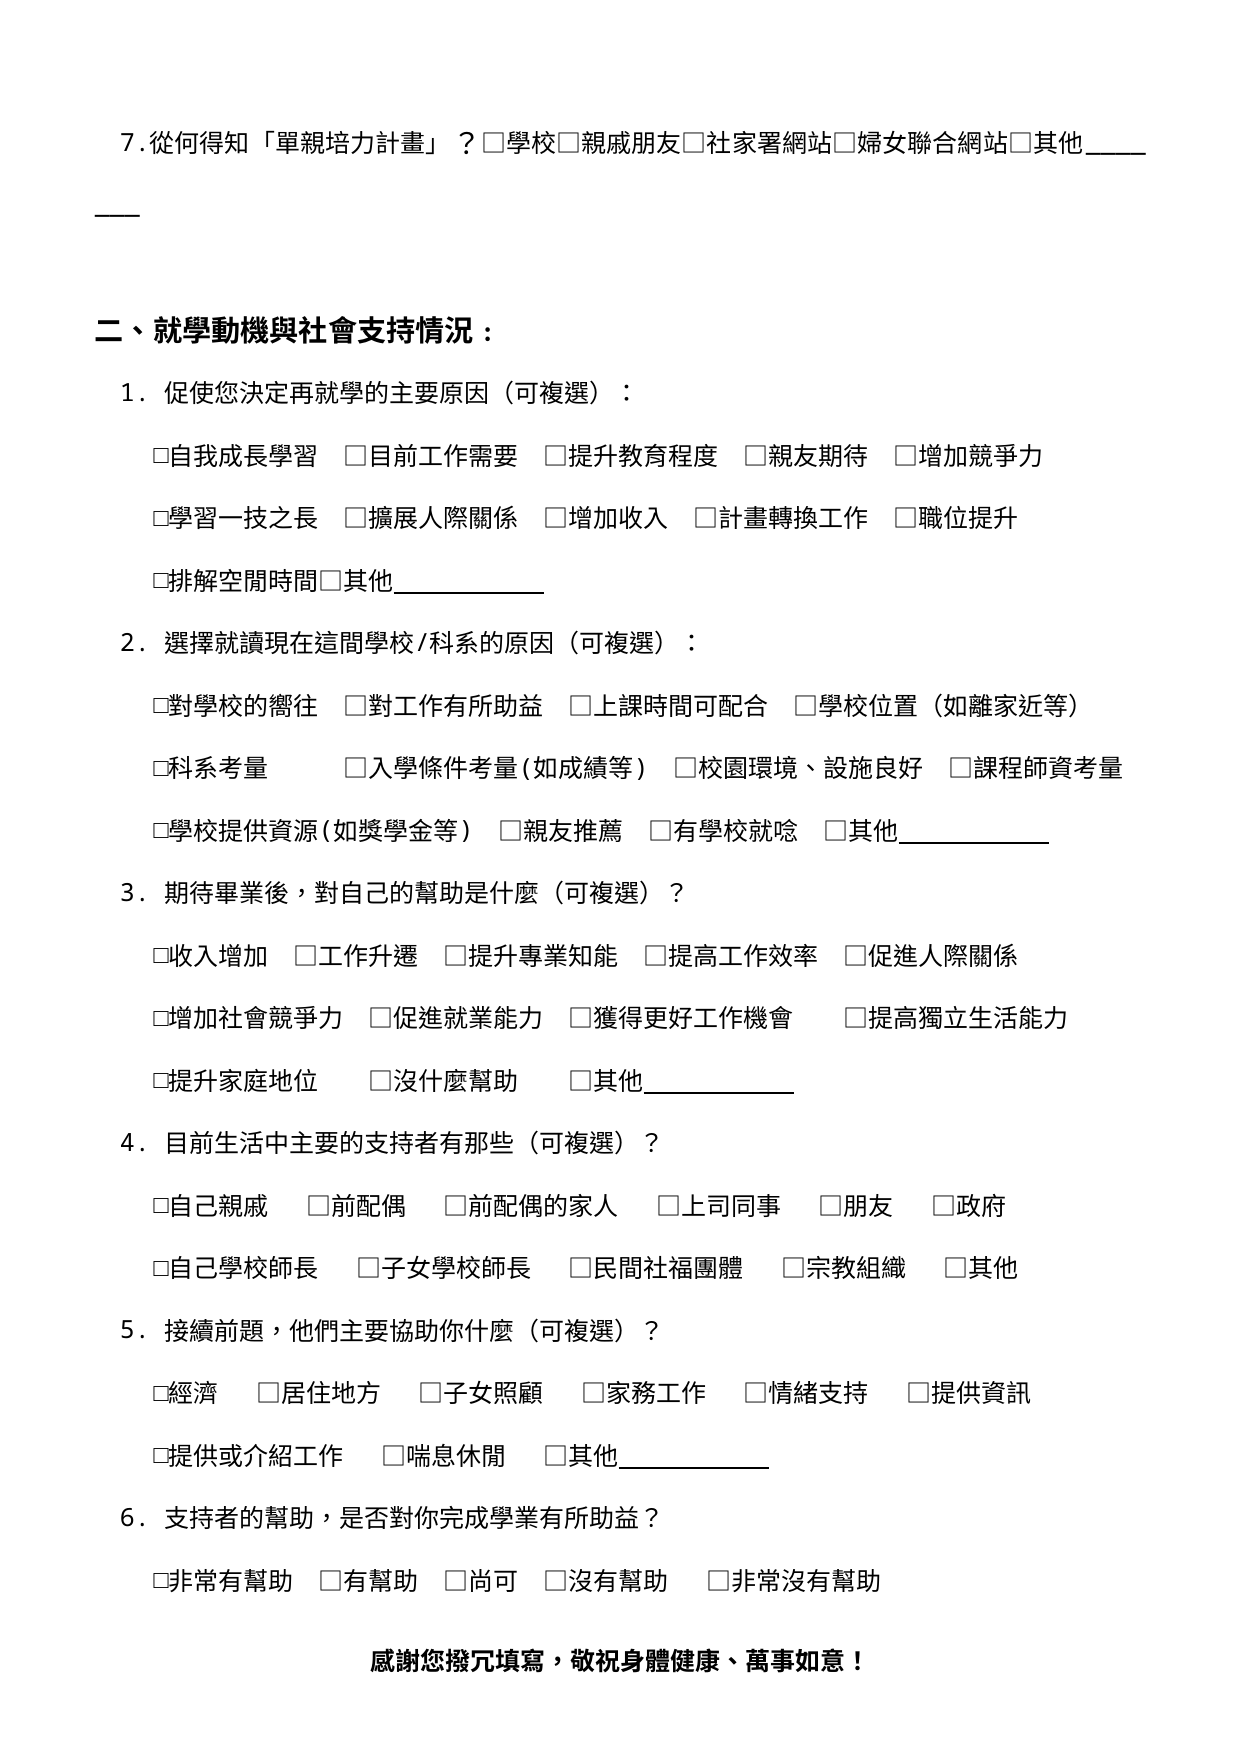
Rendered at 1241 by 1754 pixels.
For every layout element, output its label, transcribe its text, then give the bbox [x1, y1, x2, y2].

text □增加社會競爭力 □促進就業能力 □獲得更好工作機會 □提高獨立生活能力 [153, 975, 1146, 1037]
text □排解空閒時間□其他 [153, 537, 1146, 600]
text 4. 目前生活中主要的支持者有那些（可複選）？ [94, 1100, 1146, 1162]
text 5. 接續前題，他們主要協助你什麼（可複選）？ [94, 1287, 1146, 1350]
text □自己學校師長 □子女學校師長 □民間社福團體 □宗教組織 □其他 [153, 1225, 1146, 1287]
text □自我成長學習 □目前工作需要 □提升教育程度 □親友期待 □增加競爭力 [153, 412, 1146, 475]
text □學習一技之長 □擴展人際關係 □增加收入 □計畫轉換工作 □職位提升 [153, 475, 1146, 537]
text □提升家庭地位 □沒什麼幫助 □其他 [153, 1037, 1146, 1100]
text □提供或介紹工作 □喘息休閒 □其他 [153, 1412, 1146, 1475]
text 3. 期待畢業後，對自己的幫助是什麼（可複選）？ [94, 850, 1146, 912]
text □科系考量 □入學條件考量(如成績等) □校園環境、設施良好 □課程師資考量 [153, 725, 1146, 787]
text □自己親戚 □前配偶 □前配偶的家人 □上司同事 □朋友 □政府 [153, 1162, 1146, 1225]
text 1. 促使您決定再就學的主要原因（可複選）： [94, 350, 1146, 412]
text 2. 選擇就讀現在這間學校/科系的原因（可複選）： [94, 600, 1146, 662]
text □對學校的嚮往 □對工作有所助益 □上課時間可配合 □學校位置（如離家近等） [153, 662, 1146, 725]
text □學校提供資源(如獎學金等) □親友推薦 □有學校就唸 □其他 [153, 787, 1146, 850]
text □非常有幫助 □有幫助 □尚可 □沒有幫助 □非常沒有幫助 [153, 1537, 1146, 1600]
text 二、就學動機與社會支持情況﹕ [94, 287, 1146, 350]
text □經濟 □居住地方 □子女照顧 □家務工作 □情緒支持 □提供資訊 [153, 1350, 1146, 1412]
text 6. 支持者的幫助，是否對你完成學業有所助益？ [94, 1475, 1146, 1537]
text 7.從何得知「單親培力計畫」？□學校□親戚朋友□社家署網站□婦女聯合網站□其他_______ [94, 100, 1146, 225]
text □收入增加 □工作升遷 □提升專業知能 □提高工作效率 □促進人際關係 [153, 912, 1146, 975]
